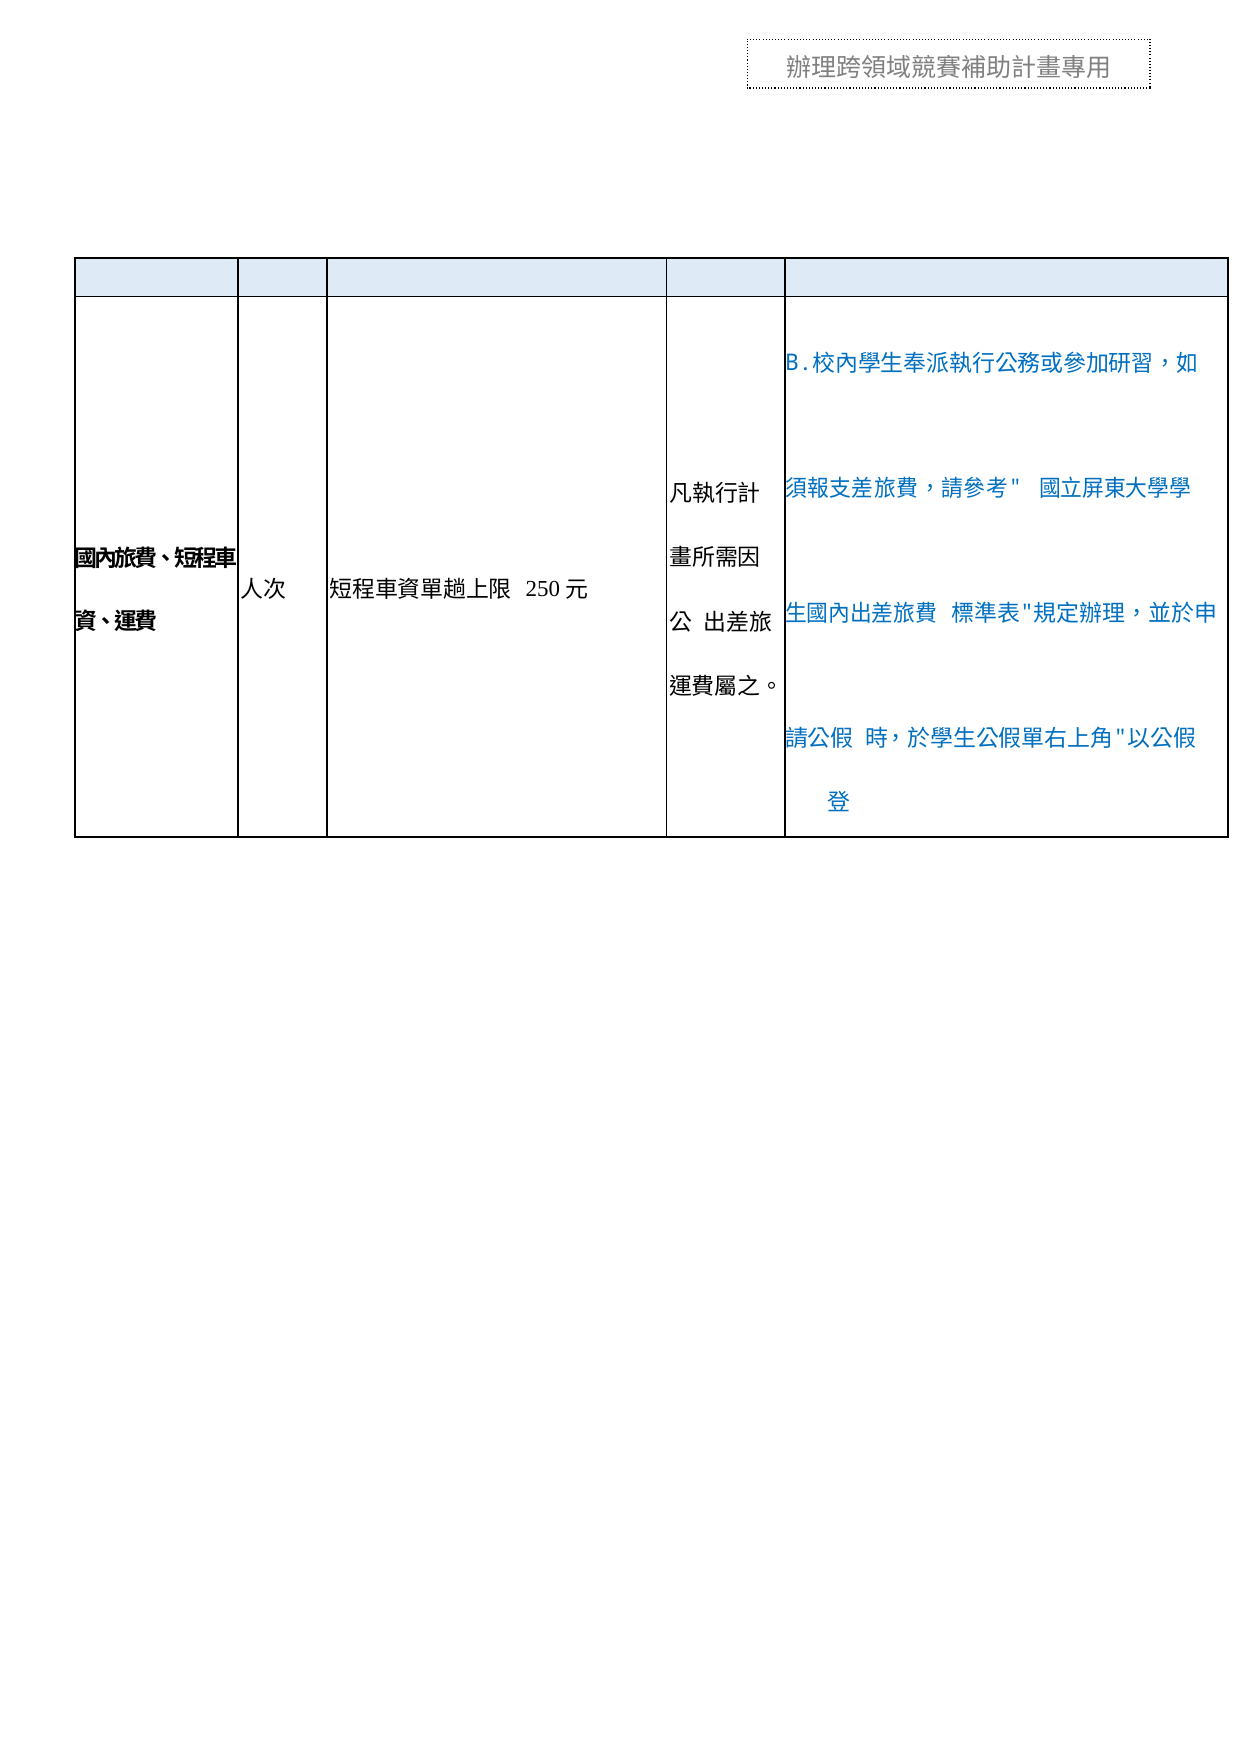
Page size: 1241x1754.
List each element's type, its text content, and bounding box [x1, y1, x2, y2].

table_header 支用說明 [786, 259, 1227, 296]
table_cell 國內旅費、短程車資、運費 [76, 297, 237, 836]
table_cell 短程車資單趟上限 250 元 [328, 297, 666, 836]
table_cell B.校內學生奉派執行公務或參加研習，如 須報支差旅費，請參考" 國立屏東大學學 生國內出差旅費 標準表"規定辦理，並於申 請公假 時，於學生公假單右上角"以公假 登 記，須核銷經費"欄打勾，若具公差性質請在 "奉派執行任務，具 公差性質"欄位一併打勾。 核銷經費時請檢附已核准之學生公假單 C.校內人員(非學生)出差或參加研習請檢附 公差(假)請示單。 D.核銷租賃遊覽車費用請檢附參加 人員名單、行程表、租賃合約影本(如有簽訂合約時) [786, 297, 1227, 836]
table_header 項目 [76, 259, 237, 296]
table_header 單位 [239, 259, 326, 296]
table_header 定義 [667, 259, 784, 296]
table_header 編列基準 [328, 259, 666, 296]
table_cell 人次 [239, 297, 326, 836]
table_cell 凡執行計畫所需因公 出差旅運費屬之。 [667, 297, 784, 836]
